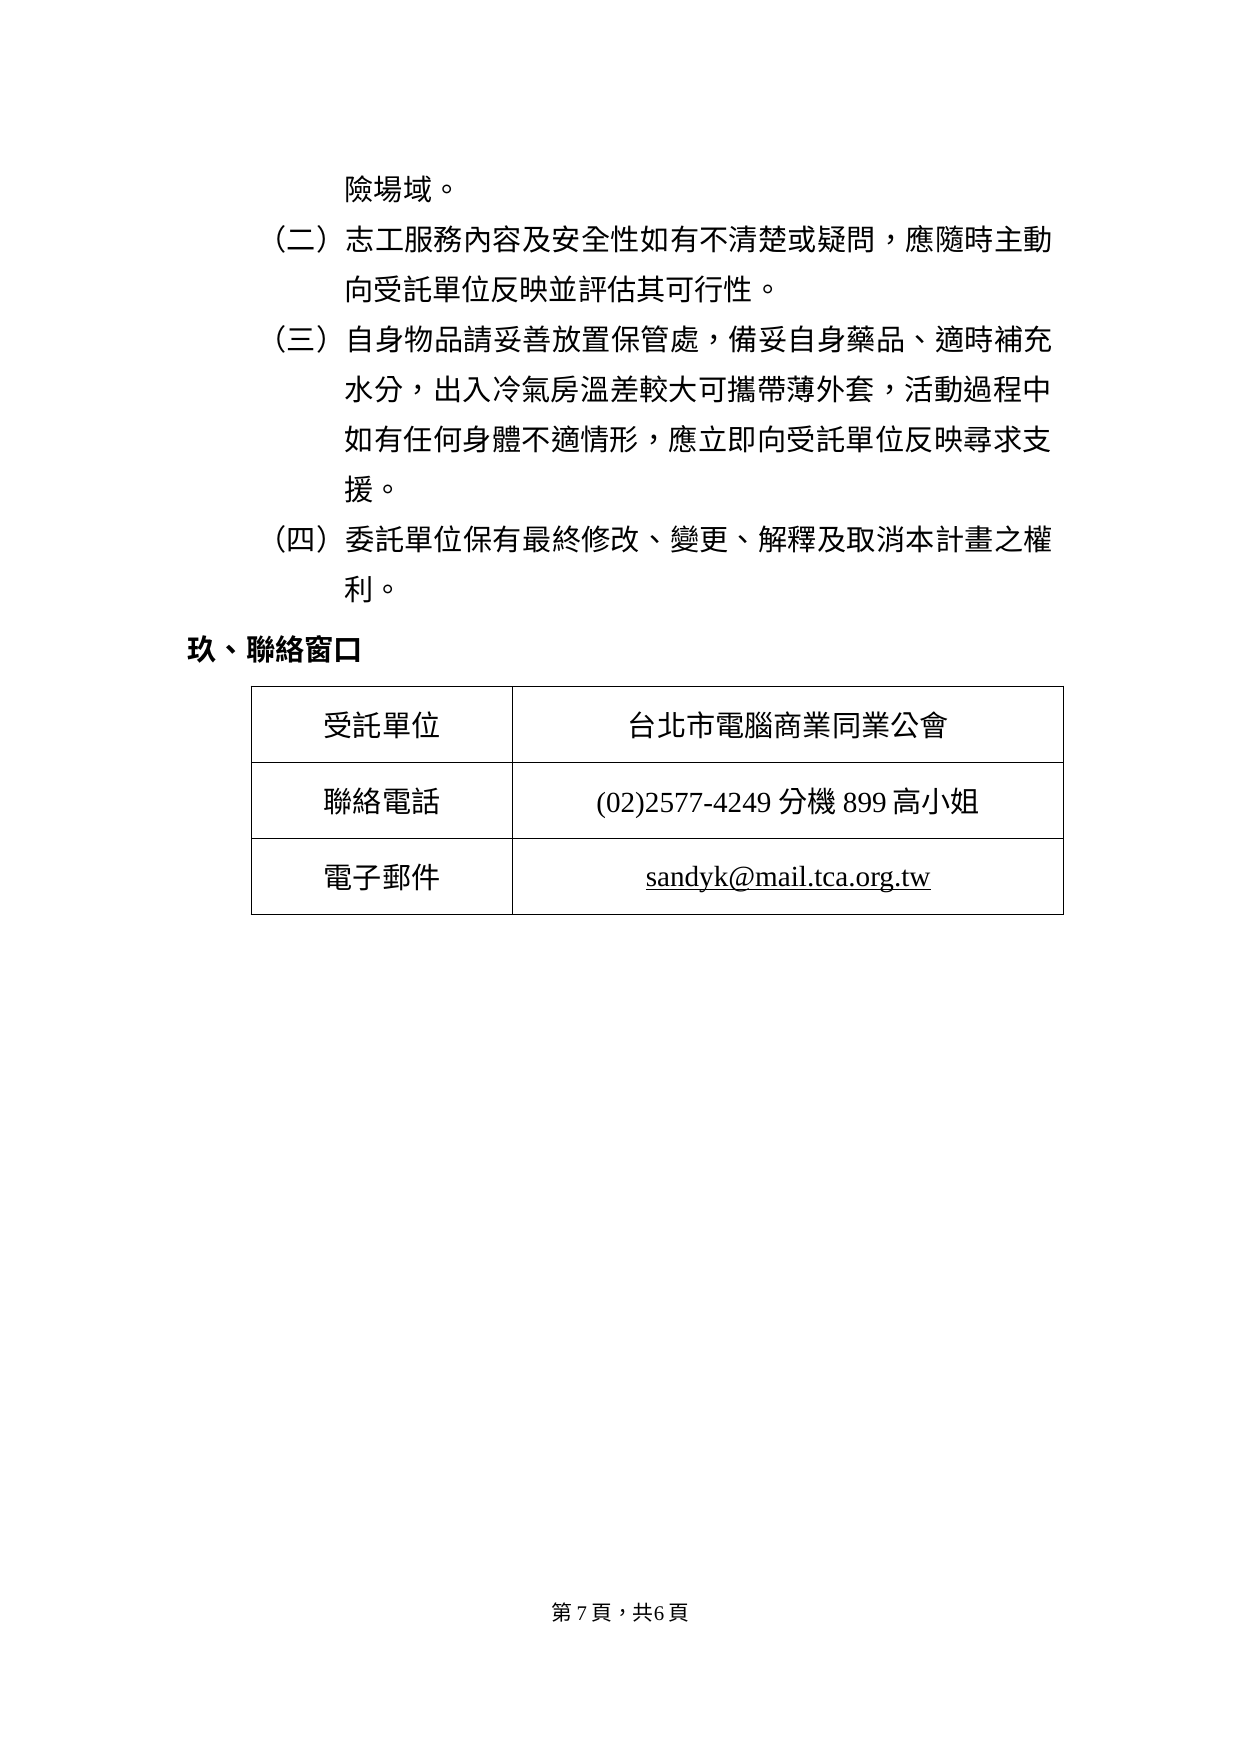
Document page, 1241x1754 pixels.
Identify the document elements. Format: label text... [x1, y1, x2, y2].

table_header 受託單位 [252, 687, 512, 762]
text 險場域。 [257, 161, 1053, 211]
table_cell 聯絡電話 [252, 763, 512, 838]
subtitle 玖、聯絡窗口 [187, 611, 1053, 686]
text （二）志工服務內容及安全性如有不清楚或疑問，應隨時主動向受託單位反映並評估其可行性。 [257, 211, 1053, 311]
text （四）委託單位保有最終修改、變更、解釋及取消本計畫之權利。 [257, 511, 1053, 611]
table_cell (02)2577-4249 分機899高小姐 [513, 763, 1063, 838]
table_header 台北市電腦商業同業公會 [513, 687, 1063, 762]
table_cell 電子郵件 [252, 839, 512, 914]
text （三）自身物品請妥善放置保管處，備妥自身藥品、適時補充水分，出入冷氣房溫差較大可攜帶薄外套，活動過程中如有任何身體不適情形，應立即向受託單位反映尋求支援。 [257, 311, 1053, 511]
table_cell sandyk@mail.tca.org.tw [513, 839, 1063, 914]
